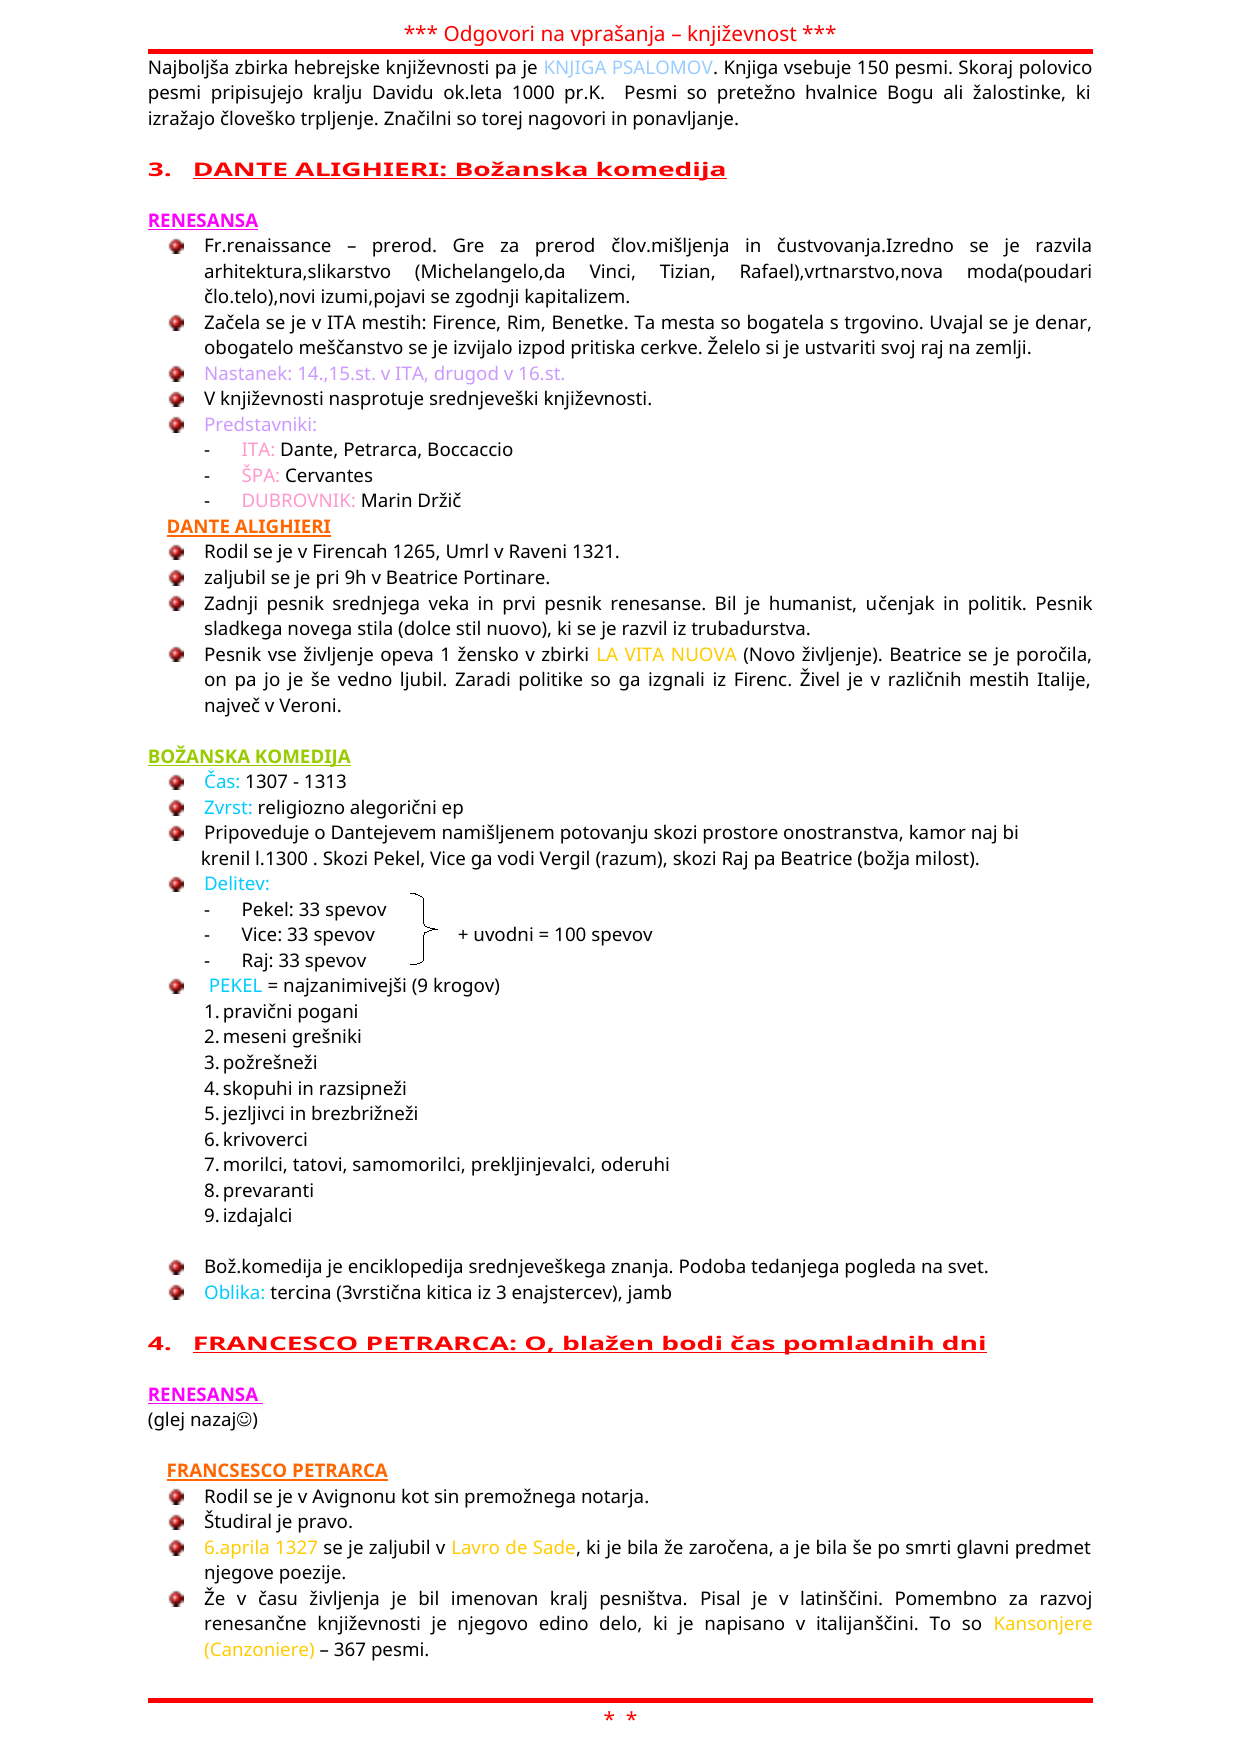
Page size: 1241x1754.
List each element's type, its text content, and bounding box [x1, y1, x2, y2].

picture [167, 237, 184, 254]
list izdajalci [204, 1202, 1093, 1228]
list ŠPA: Cervantes [204, 462, 1093, 488]
list Zadnji pesnik srednjega veka in prvi pesnik renesanse. Bil je humanist, učenjak in politik. Pesnik sladkega novega stila (dolce stil nuovo), ki se je razvil iz trubadurstva. [166, 590, 1093, 641]
picture [167, 977, 184, 994]
picture [167, 313, 184, 331]
list zaljubil se je pri 9h v Beatrice Portinare. [166, 564, 1093, 590]
picture [167, 1258, 184, 1275]
list Rodil se je v Avignonu kot sin premožnega notarja. [166, 1483, 1093, 1509]
list Vice: 33 spevov + uvodni = 100 spevov [204, 922, 1093, 947]
list Čas: 1307 - 1313 [166, 768, 1093, 794]
picture [167, 798, 184, 816]
list meseni grešniki [204, 1024, 1093, 1049]
list Bož.komedija je enciklopedija srednjeveškega znanja. Podoba tedanjega pogleda na svet. [166, 1253, 1093, 1279]
list krivoverci [204, 1126, 1093, 1151]
picture [167, 773, 184, 790]
list DANTE ALIGHIERI: Božanska komedija [148, 156, 1093, 182]
text RENESANSA [148, 207, 1093, 233]
picture [167, 390, 184, 407]
picture [167, 543, 184, 560]
picture [167, 1589, 184, 1607]
text FRANCSESCO PETRARCA [166, 1458, 1093, 1483]
picture [167, 364, 184, 382]
picture [167, 1513, 184, 1530]
picture [167, 1538, 184, 1556]
picture [167, 1283, 184, 1300]
list Rodil se je v Firencah 1265, Umrl v Raveni 1321. [166, 539, 1093, 564]
list Zvrst: religiozno alegorični ep [166, 794, 1093, 819]
list Nastanek: 14.,15.st. v ITA, drugod v 16.st. [166, 360, 1093, 386]
text krenil l.1300 . Skozi Pekel, Vice ga vodi Vergil (razum), skozi Raj pa Beatrice (božja milost). [166, 845, 1093, 871]
list DUBROVNIK: Marin Držič [204, 488, 1093, 513]
list 6.aprila 1327 se je zaljubil v Lavro de Sade, ki je bila že zaročena, a je bila še po smrti glavni predmet njegove poezije. [166, 1534, 1093, 1585]
list pravični pogani [204, 998, 1093, 1024]
text RENESANSA [148, 1381, 1093, 1407]
list Pripoveduje o Dantejevem namišljenem potovanju skozi prostore onostranstva, kamor naj bi [166, 819, 1093, 845]
list ITA: Dante, Petrarca, Boccaccio [204, 437, 1093, 462]
list V književnosti nasprotuje srednjeveški književnosti. [166, 386, 1093, 411]
list Začela se je v ITA mestih: Firence, Rim, Benetke. Ta mesta so bogatela s trgovino. Uvajal se je denar, obogatelo meščanstvo se je izvijalo izpod pritiska cerkve. Želelo si je ustvariti svoj raj na zemlji. [166, 309, 1093, 360]
picture [167, 568, 184, 586]
list FRANCESCO PETRARCA: O, blažen bodi čas pomladnih dni [148, 1330, 1093, 1356]
list Delitev: [166, 871, 1093, 896]
list Predstavniki: [166, 411, 1093, 437]
list Pekel: 33 spevov [204, 896, 1093, 922]
picture [167, 594, 184, 611]
list prevaranti [204, 1177, 1093, 1202]
list morilci, tatovi, samomorilci, prekljinjevalci, oderuhi [204, 1151, 1093, 1177]
list Oblika: tercina (3vrstična kitica iz 3 enajstercev), jamb [166, 1279, 1093, 1304]
text (glej nazaj) [148, 1407, 1093, 1432]
list skopuhi in razsipneži [204, 1075, 1093, 1100]
picture [167, 824, 184, 841]
list PEKEL = najzanimivejši (9 krogov) [166, 973, 1093, 998]
picture [167, 1487, 184, 1505]
list Študiral je pravo. [166, 1509, 1093, 1534]
picture [167, 645, 184, 662]
list jezljivci in brezbrižneži [204, 1100, 1093, 1126]
picture [167, 415, 184, 433]
list Raj: 33 spevov [204, 947, 1093, 973]
text BOŽANSKA KOMEDIJA [148, 743, 1093, 768]
list Pesnik vse življenje opeva 1 žensko v zbirki LA VITA NUOVA (Novo življenje). Beatrice se je poročila, on pa jo je še vedno ljubil. Zaradi politike so ga izgnali iz Firenc. Živel je v različnih mestih Italije, največ v Veroni. [166, 641, 1093, 717]
text DANTE ALIGHIERI [166, 513, 1093, 539]
list požrešneži [204, 1049, 1093, 1075]
text Najboljša zbirka hebrejske književnosti pa je KNJIGA PSALOMOV. Knjiga vsebuje 150 pesmi. Skoraj polovico pesmi pripisujejo kralju Davidu ok.leta 1000 pr.K. Pesmi so pretežno hvalnice Bogu ali žalostinke, ki izražajo človeško trpljenje. Značilni so torej nagovori in ponavljanje. [148, 54, 1093, 131]
list Fr.renaissance – prerod. Gre za prerod člov.mišljenja in čustvovanja.Izredno se je razvila arhitektura,slikarstvo (Michelangelo,da Vinci, Tizian, Rafael),vrtnarstvo,nova moda(poudari člo.telo),novi izumi,pojavi se zgodnji kapitalizem. [166, 233, 1093, 309]
picture [167, 875, 184, 892]
list Že v času življenja je bil imenovan kralj pesništva. Pisal je v latinščini. Pomembno za razvoj renesančne književnosti je njegovo edino delo, ki je napisano v italijanščini. To so Kansonjere (Canzoniere) – 367 pesmi. [166, 1585, 1093, 1662]
